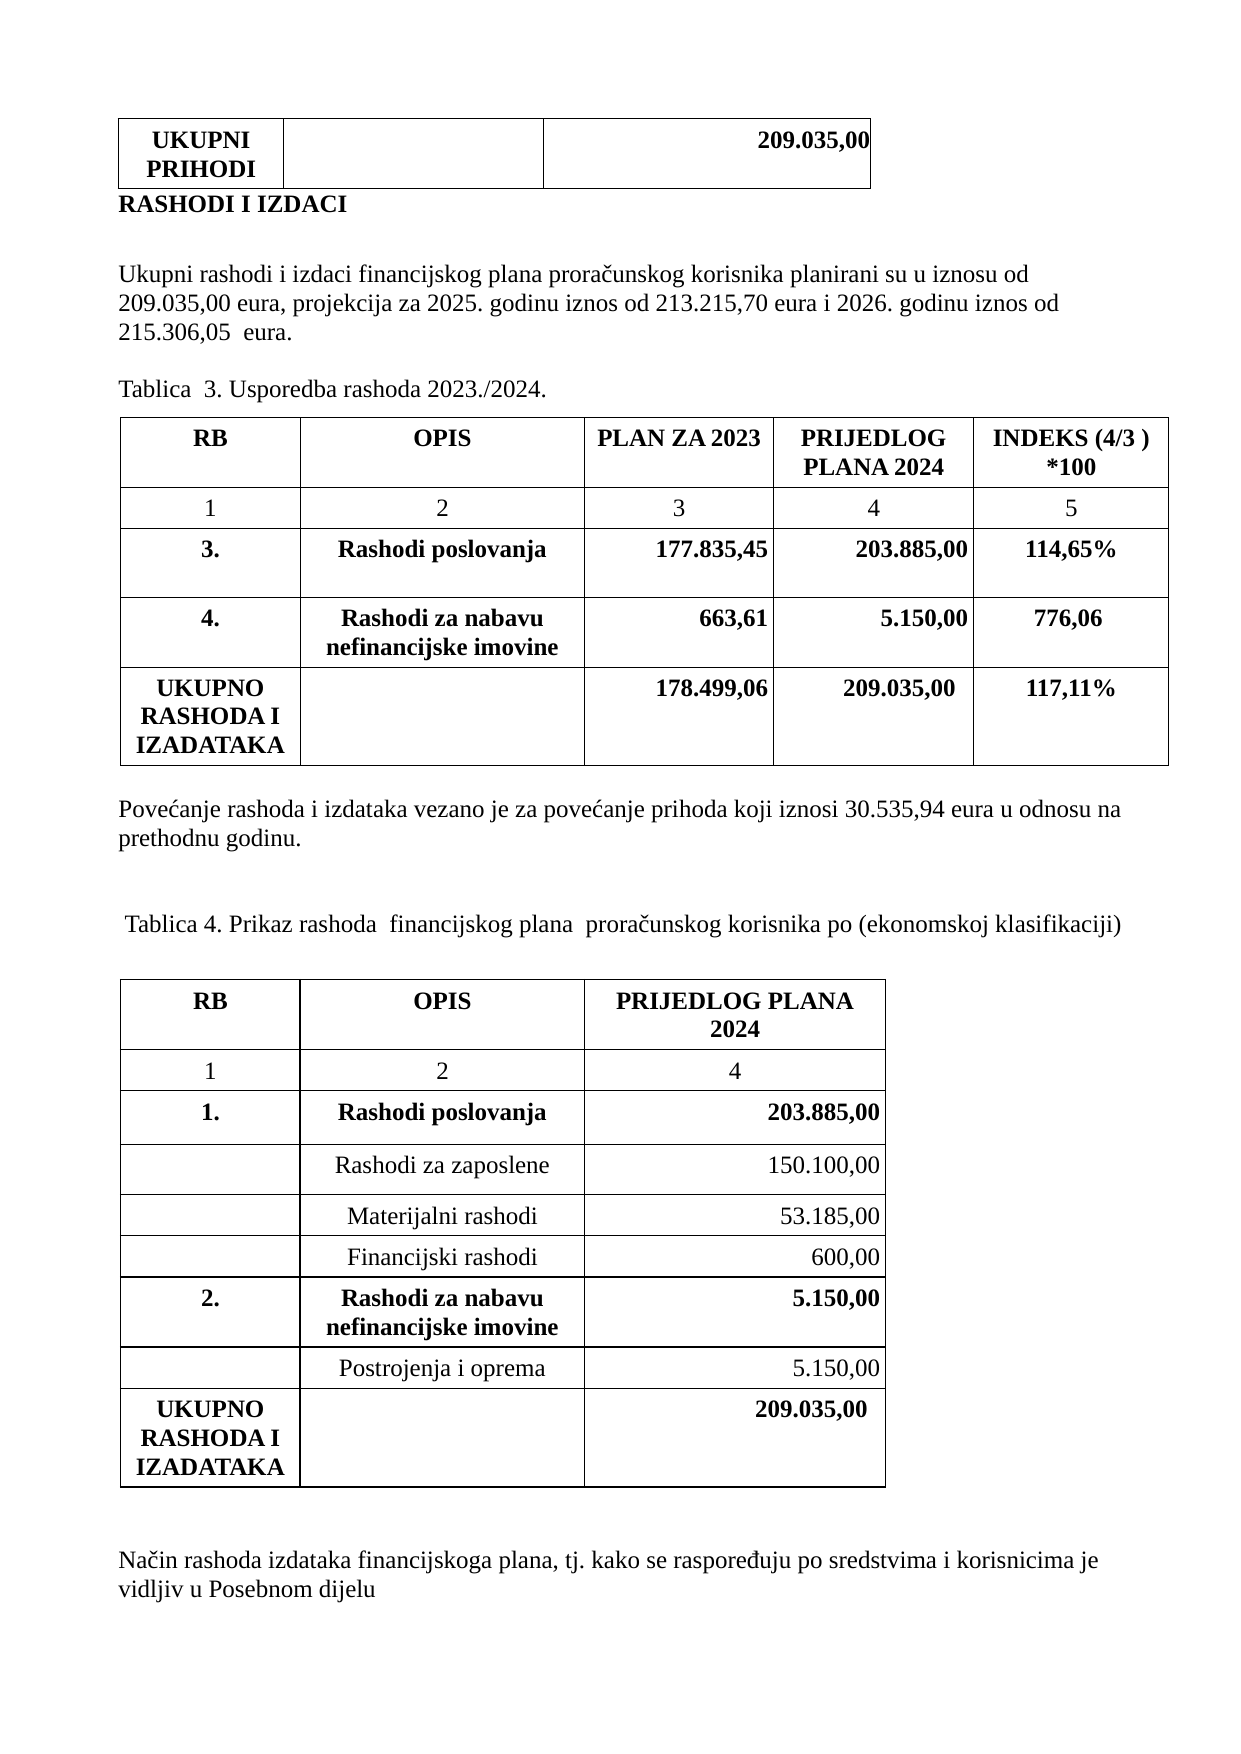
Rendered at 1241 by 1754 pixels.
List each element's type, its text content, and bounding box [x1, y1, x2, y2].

table_cell 4. [121, 598, 300, 666]
table_cell Rashodi poslovanja [301, 1091, 584, 1144]
text Ukupni rashodi i izdaci financijskog plana proračunskog korisnika planirani su u iznosu od 209.035,00 eura, projekcija za 2025. godinu iznos od 213.215,70 eura i 2026. godinu iznos od 215.306,05 eura. [118, 259, 1122, 345]
table_header INDEKS (4/3 ) *100 [974, 418, 1168, 487]
table_cell 209.035,00 [544, 119, 870, 188]
table_cell 1. [121, 1091, 299, 1144]
table_cell 203.885,00 [585, 1091, 885, 1144]
table_cell 5.150,00 [585, 1278, 885, 1346]
table_cell [121, 1348, 299, 1388]
table_cell [284, 119, 543, 188]
table_cell 3 [585, 488, 773, 527]
table_header PLAN ZA 2023 [585, 418, 773, 487]
table_cell [301, 1389, 584, 1486]
table_header PRIJEDLOG PLANA 2024 [774, 418, 973, 487]
table_header RB [121, 418, 300, 487]
table_cell UKUPNO RASHODA I IZADATAKA [121, 1389, 299, 1486]
table_cell 5 [974, 488, 1168, 527]
table_cell 203.885,00 [774, 529, 973, 597]
text Povećanje rashoda i izdataka vezano je za povećanje prihoda koji iznosi 30.535,94 eura u odnosu na prethodnu godinu. [118, 794, 1122, 851]
table_cell 117,11% [974, 668, 1168, 765]
table_cell Rashodi za nabavu nefinancijske imovine [301, 598, 584, 666]
table_cell 4 [774, 488, 973, 527]
table_cell [121, 1195, 299, 1235]
table_cell 4 [585, 1050, 885, 1090]
table_cell 5.150,00 [774, 598, 973, 666]
table_cell UKUPNI PRIHODI [119, 119, 283, 188]
table_cell 2 [301, 488, 584, 527]
table_cell Rashodi poslovanja [301, 529, 584, 597]
table_cell UKUPNO RASHODA I IZADATAKA [121, 668, 300, 765]
table_cell [121, 1145, 299, 1194]
table_cell 1 [121, 488, 300, 527]
table_cell Materijalni rashodi [301, 1195, 584, 1235]
table_cell 53.185,00 [585, 1195, 885, 1235]
table_cell 3. [121, 529, 300, 597]
table_cell 600,00 [585, 1236, 885, 1276]
table_header RB [121, 980, 299, 1049]
table_header PRIJEDLOG PLANA 2024 [585, 980, 885, 1049]
table_cell 776,06 [974, 598, 1168, 666]
table_cell 177.835,45 [585, 529, 773, 597]
table_cell 178.499,06 [585, 668, 773, 765]
table_cell Rashodi za zaposlene [301, 1145, 584, 1194]
table_cell Postrojenja i oprema [301, 1348, 584, 1388]
table_cell 5.150,00 [585, 1348, 885, 1388]
table_cell [301, 668, 584, 765]
table_cell 114,65% [974, 529, 1168, 597]
table_header OPIS [301, 418, 584, 487]
text Način rashoda izdataka financijskoga plana, tj. kako se raspoređuju po sredstvima i korisnicima je vidljiv u Posebnom dijelu [118, 1545, 1122, 1602]
table_cell 1 [121, 1050, 299, 1090]
table_cell 2. [121, 1278, 299, 1346]
text Tablica 3. Usporedba rashoda 2023./2024. [118, 374, 1122, 403]
text RASHODI I IZDACI [118, 189, 1122, 218]
table_cell 209.035,00 [585, 1389, 885, 1486]
table_cell Financijski rashodi [301, 1236, 584, 1276]
table_cell 663,61 [585, 598, 773, 666]
table_cell 209.035,00 [774, 668, 973, 765]
table_cell 2 [301, 1050, 584, 1090]
table_cell Rashodi za nabavu nefinancijske imovine [301, 1278, 584, 1346]
table_cell [121, 1236, 299, 1276]
text Tablica 4. Prikaz rashoda financijskog plana proračunskog korisnika po (ekonomskoj klasifikaciji) [118, 909, 1122, 938]
table_header OPIS [301, 980, 584, 1049]
table_cell 150.100,00 [585, 1145, 885, 1194]
